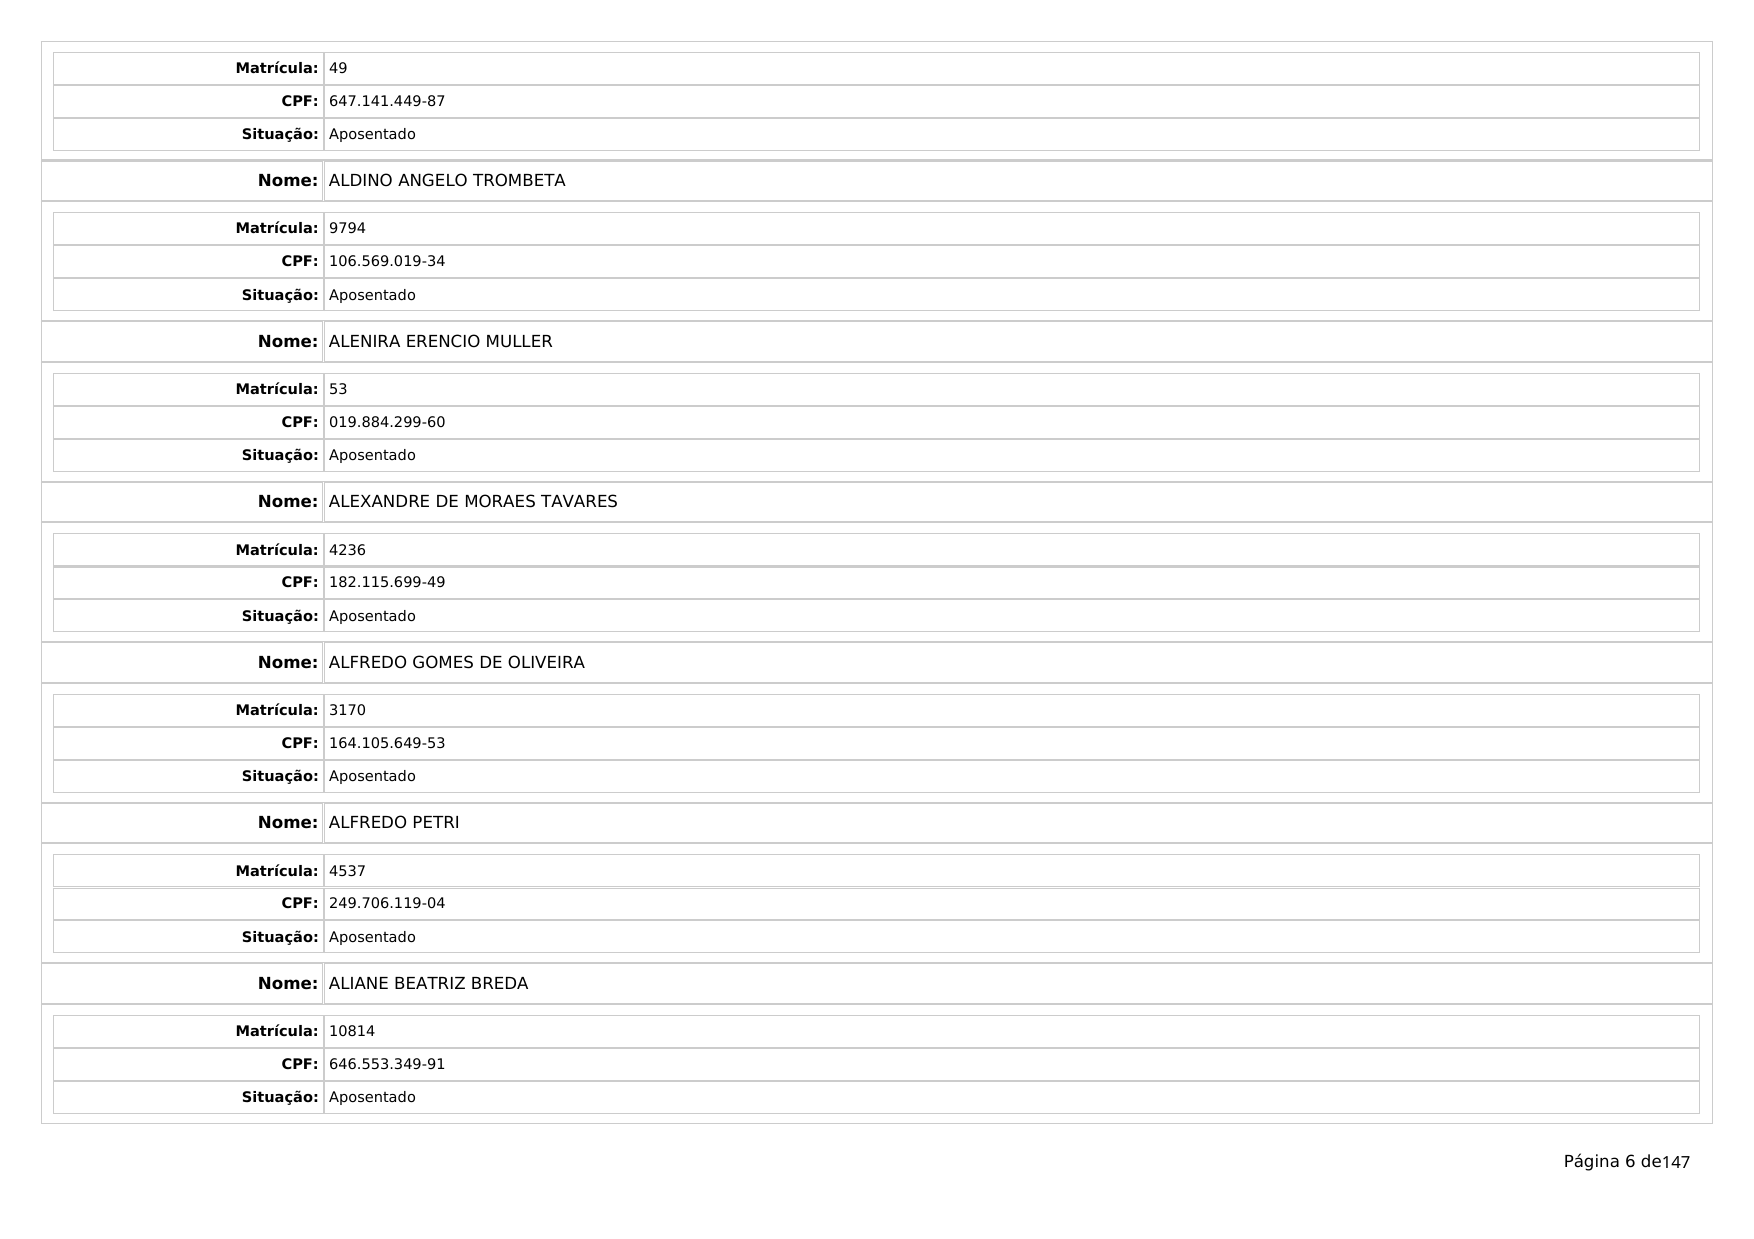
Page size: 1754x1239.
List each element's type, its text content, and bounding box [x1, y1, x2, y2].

table_cell [46, 888, 53, 920]
table_cell Nome: [42, 964, 322, 1003]
table_cell Aposentado [325, 279, 1699, 310]
table_cell 3170 [325, 695, 1699, 726]
table_cell [46, 920, 53, 953]
table_cell Nome: [42, 162, 322, 200]
table_cell [1713, 683, 1753, 803]
table_cell [1700, 533, 1708, 566]
table_cell [1700, 373, 1708, 406]
table_header [324, 367, 1700, 373]
table_cell [1700, 854, 1708, 887]
table_cell [1713, 482, 1753, 522]
table_cell ALDINO ANGELO TROMBETA [325, 162, 1712, 200]
table_cell [0, 963, 41, 1004]
table_cell Matrícula: [54, 855, 323, 886]
table_cell [1700, 727, 1708, 760]
table_cell [1708, 85, 1712, 118]
table_cell 106.569.019-34 [325, 246, 1699, 277]
table_header [53, 848, 324, 854]
table_cell [0, 201, 41, 321]
table_cell [46, 533, 53, 566]
table_cell [1713, 1142, 1753, 1182]
table_cell [42, 363, 1712, 481]
table_cell [0, 321, 41, 362]
table_cell [42, 202, 1712, 320]
table_cell [1708, 212, 1712, 245]
table_cell [46, 599, 53, 632]
table_header [46, 46, 53, 52]
table_cell [1708, 373, 1712, 406]
table_cell [0, 1124, 41, 1142]
table_cell [0, 843, 41, 963]
table_cell [1708, 52, 1712, 85]
table_cell CPF: [54, 246, 323, 277]
table_cell [1700, 439, 1708, 472]
table_header [324, 848, 1700, 854]
table_cell [1713, 522, 1753, 642]
table_cell Matrícula: [54, 695, 323, 726]
table_cell Aposentado [325, 440, 1699, 471]
table_header [1662, 0, 1713, 41]
table_header [46, 848, 53, 854]
table_cell [1700, 245, 1708, 278]
table_cell [324, 1142, 1531, 1182]
table_cell [46, 245, 53, 278]
table_cell 646.553.349-91 [325, 1049, 1699, 1080]
table_cell [324, 1124, 1531, 1142]
table_cell [46, 1015, 53, 1048]
table_cell [46, 278, 53, 311]
table_header [53, 367, 324, 373]
table_cell Aposentado [325, 119, 1699, 150]
table_cell [46, 1048, 53, 1081]
table_cell ALFREDO GOMES DE OLIVEIRA [325, 643, 1712, 682]
table_cell [1713, 963, 1753, 1004]
table_cell 10814 [325, 1016, 1699, 1047]
table_cell [1713, 1004, 1753, 1124]
table_cell CPF: [54, 86, 323, 117]
table_cell [1700, 212, 1708, 245]
table_cell [1700, 599, 1708, 632]
table_header [53, 46, 324, 52]
table_cell [1700, 1015, 1708, 1048]
table_cell Situação: [54, 921, 323, 952]
table_cell 49 [325, 53, 1699, 84]
table_header [46, 527, 53, 533]
table_cell [1700, 760, 1708, 793]
table_cell [1700, 85, 1708, 118]
table_header [1700, 367, 1708, 373]
table_cell [1708, 118, 1712, 151]
table_cell [1700, 1081, 1708, 1114]
table_cell Aposentado [325, 921, 1699, 952]
table_cell Matrícula: [54, 1016, 323, 1047]
table_cell [1708, 566, 1712, 599]
table_cell [1700, 406, 1708, 439]
table_header [53, 206, 324, 212]
table_cell Nome: [42, 643, 322, 682]
table_cell [46, 52, 53, 85]
table_cell Situação: [54, 1082, 323, 1113]
table_cell [1662, 1124, 1713, 1142]
table_header [1713, 0, 1753, 41]
table_cell 164.105.649-53 [325, 728, 1699, 759]
table_cell Nome: [42, 322, 322, 361]
table_header [1700, 848, 1708, 854]
table_cell [0, 642, 41, 683]
table_header [324, 688, 1700, 694]
table_cell Situação: [54, 440, 323, 471]
table_cell 647.141.449-87 [325, 86, 1699, 117]
table_cell [42, 42, 1712, 159]
table_cell [46, 406, 53, 439]
table_cell CPF: [54, 407, 323, 438]
table_cell [1713, 161, 1753, 201]
table_cell CPF: [54, 568, 323, 598]
table_header [324, 0, 1531, 41]
table_header [324, 527, 1700, 533]
table_cell 4236 [325, 534, 1699, 565]
table_cell [42, 844, 1712, 962]
table_cell [46, 1081, 53, 1114]
table_cell [1708, 727, 1712, 760]
table_header [1531, 0, 1662, 41]
table_cell [1700, 52, 1708, 85]
table_header [1700, 206, 1708, 212]
table_cell [42, 1005, 1712, 1123]
table_header [1700, 1009, 1708, 1015]
table_cell [41, 1142, 323, 1182]
table_cell [1713, 321, 1753, 362]
table_cell [0, 362, 41, 482]
table_cell [1700, 278, 1708, 311]
table_cell [1700, 1048, 1708, 1081]
table_cell [1708, 694, 1712, 727]
table_cell [46, 212, 53, 245]
table_header [1700, 527, 1708, 533]
table_cell [0, 1004, 41, 1124]
table_cell [46, 118, 53, 151]
table_cell [1700, 920, 1708, 953]
table_cell Aposentado [325, 1082, 1699, 1113]
table_cell [42, 523, 1712, 641]
table_cell [1713, 1124, 1753, 1142]
table_header [46, 206, 53, 212]
table_cell Nome: [42, 483, 322, 521]
table_cell [0, 41, 41, 161]
table_cell [42, 684, 1712, 802]
table_cell ALENIRA ERENCIO MULLER [325, 322, 1712, 361]
table_cell [1713, 41, 1753, 161]
table_header [324, 1009, 1700, 1015]
table_cell [1708, 278, 1712, 311]
table_cell Situação: [54, 119, 323, 150]
table_cell [46, 85, 53, 118]
table_cell 9794 [325, 213, 1699, 244]
table_cell 53 [325, 374, 1699, 405]
table_header [324, 206, 1700, 212]
table_cell [46, 854, 53, 887]
table_cell [41, 1124, 323, 1142]
table_cell [0, 161, 41, 201]
table_header [41, 0, 323, 41]
table_header [46, 688, 53, 694]
table_cell [46, 566, 53, 599]
table_cell 019.884.299-60 [325, 407, 1699, 438]
table_cell Situação: [54, 761, 323, 792]
table_header [46, 367, 53, 373]
table_cell [46, 694, 53, 727]
table_header [46, 1009, 53, 1015]
table_cell [0, 683, 41, 803]
table_cell [1708, 599, 1712, 632]
table_cell [1713, 803, 1753, 843]
table_cell ALEXANDRE DE MORAES TAVARES [325, 483, 1712, 521]
table_cell [1708, 888, 1712, 920]
table_header [53, 527, 324, 533]
table_cell [1708, 854, 1712, 887]
table_cell [1700, 566, 1708, 599]
table_cell Matrícula: [54, 53, 323, 84]
table_cell Matrícula: [54, 213, 323, 244]
table_cell Situação: [54, 279, 323, 310]
table_cell Página 6 de [1531, 1142, 1662, 1182]
table_cell [0, 803, 41, 843]
table_header [324, 46, 1700, 52]
table_header [53, 1009, 324, 1015]
table_cell 4537 [325, 855, 1699, 886]
table_cell Aposentado [325, 600, 1699, 631]
table_header [1700, 46, 1708, 52]
table_cell [0, 1142, 41, 1182]
table_cell [1708, 1081, 1712, 1114]
table_cell [1713, 642, 1753, 683]
table_cell [46, 439, 53, 472]
table_cell 182.115.699-49 [325, 568, 1699, 598]
table_cell [1708, 406, 1712, 439]
table_cell ALIANE BEATRIZ BREDA [325, 964, 1712, 1003]
table_cell Matrícula: [54, 374, 323, 405]
table_cell Matrícula: [54, 534, 323, 565]
table_cell [0, 522, 41, 642]
table_cell CPF: [54, 1049, 323, 1080]
table_cell [1708, 439, 1712, 472]
table_cell [1700, 888, 1708, 920]
table_header [1700, 688, 1708, 694]
table_cell [1708, 245, 1712, 278]
table_cell [1708, 1048, 1712, 1081]
table_cell [46, 727, 53, 760]
table_cell [1713, 201, 1753, 321]
table_cell [46, 760, 53, 793]
table_cell [46, 373, 53, 406]
table_cell CPF: [54, 728, 323, 759]
table_cell ALFREDO PETRI [325, 804, 1712, 842]
table_header [0, 0, 41, 41]
table_cell [1708, 920, 1712, 953]
table_cell Nome: [42, 804, 322, 842]
table_cell [1708, 533, 1712, 566]
table_cell [1700, 118, 1708, 151]
table_cell [1531, 1124, 1662, 1142]
table_header [53, 688, 324, 694]
table_cell [1713, 843, 1753, 963]
table_cell 147 [1662, 1142, 1713, 1182]
table_cell 249.706.119-04 [325, 889, 1699, 919]
table_cell [1708, 760, 1712, 793]
table_cell [1708, 1015, 1712, 1048]
table_cell [1713, 362, 1753, 482]
table_cell [1700, 694, 1708, 727]
table_cell Aposentado [325, 761, 1699, 792]
table_cell [0, 482, 41, 522]
table_cell CPF: [54, 889, 323, 919]
table_cell Situação: [54, 600, 323, 631]
